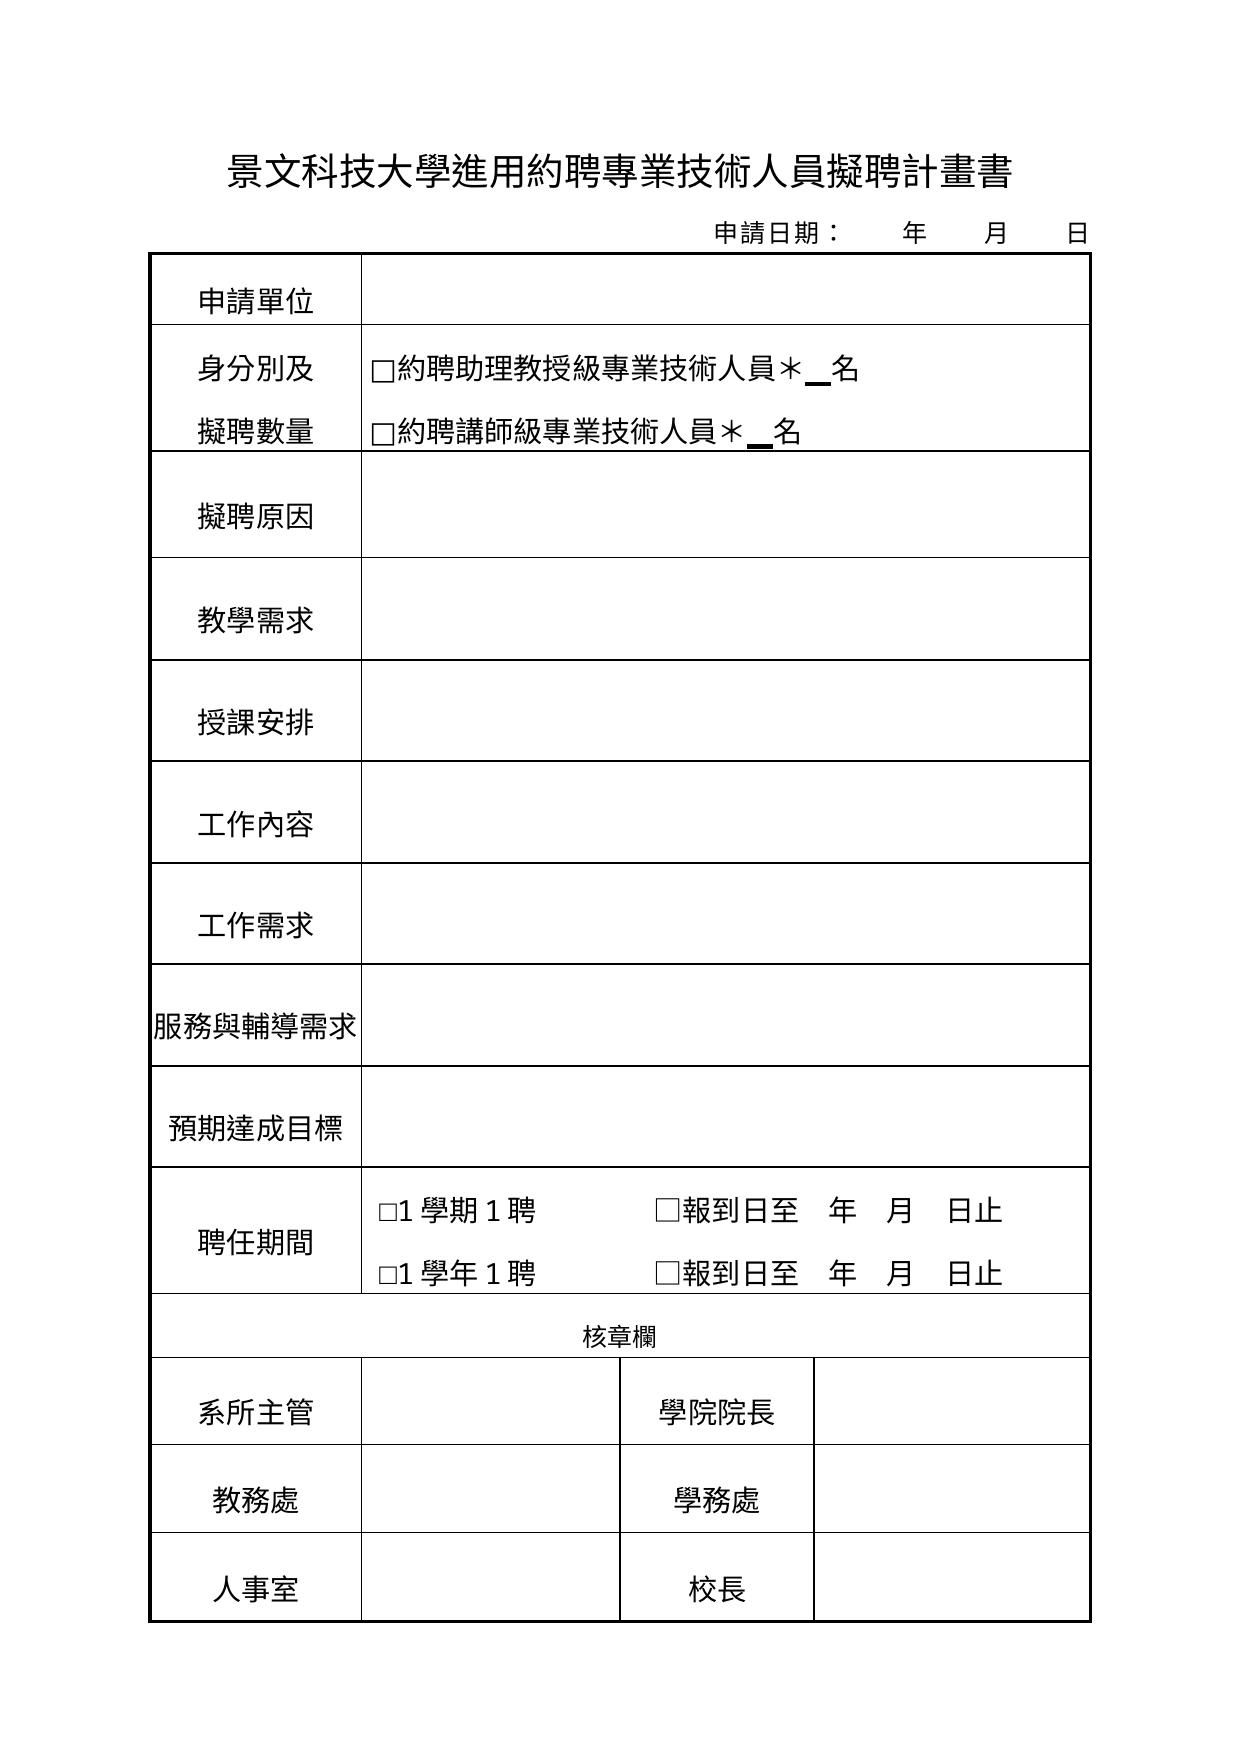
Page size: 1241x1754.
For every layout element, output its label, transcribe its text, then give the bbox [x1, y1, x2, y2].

table_cell 教務處 [152, 1445, 361, 1532]
text 申請日期： 年 月 日 [150, 189, 1090, 252]
table_cell 預期達成目標 [152, 1067, 361, 1166]
table_cell 擬聘原因 [152, 452, 361, 557]
table_cell 校長 [621, 1533, 813, 1620]
table_cell 工作需求 [152, 864, 361, 963]
table_cell [362, 762, 1089, 862]
table_cell [362, 452, 1089, 557]
table_header [362, 255, 1089, 324]
table_cell [362, 1533, 619, 1620]
table_cell 人事室 [152, 1533, 361, 1620]
text 景文科技大學進用約聘專業技術人員擬聘計畫書 [150, 127, 1090, 189]
table_cell 學院院長 [621, 1358, 813, 1443]
table_cell 教學需求 [152, 558, 361, 659]
table_cell [362, 864, 1089, 963]
table_cell 核章欄 [152, 1294, 1089, 1357]
table_cell 身分別及 擬聘數量 [152, 325, 361, 450]
table_cell 服務與輔導需求 [152, 965, 361, 1065]
table_cell [362, 558, 1089, 659]
table_cell 學務處 [621, 1445, 813, 1532]
table_cell [815, 1445, 1089, 1532]
table_cell [815, 1533, 1089, 1620]
table_cell [362, 965, 1089, 1065]
table_cell □約聘助理教授級專業技術人員＊ 名 □約聘講師級專業技術人員＊ 名 [362, 325, 1089, 450]
table_cell □1學期1聘 □報到日至 年 月 日止 □1學年1聘 □報到日至 年 月 日止 [362, 1168, 1089, 1292]
table_cell [362, 1067, 1089, 1166]
table_cell 授課安排 [152, 661, 361, 760]
table_cell [362, 1445, 619, 1532]
table_cell [815, 1358, 1089, 1443]
table_cell [362, 661, 1089, 760]
table_cell 聘任期間 [152, 1168, 361, 1292]
table_cell 工作內容 [152, 762, 361, 862]
table_cell 系所主管 [152, 1358, 361, 1443]
table_header 申請單位 [152, 255, 361, 324]
table_cell [362, 1358, 619, 1443]
